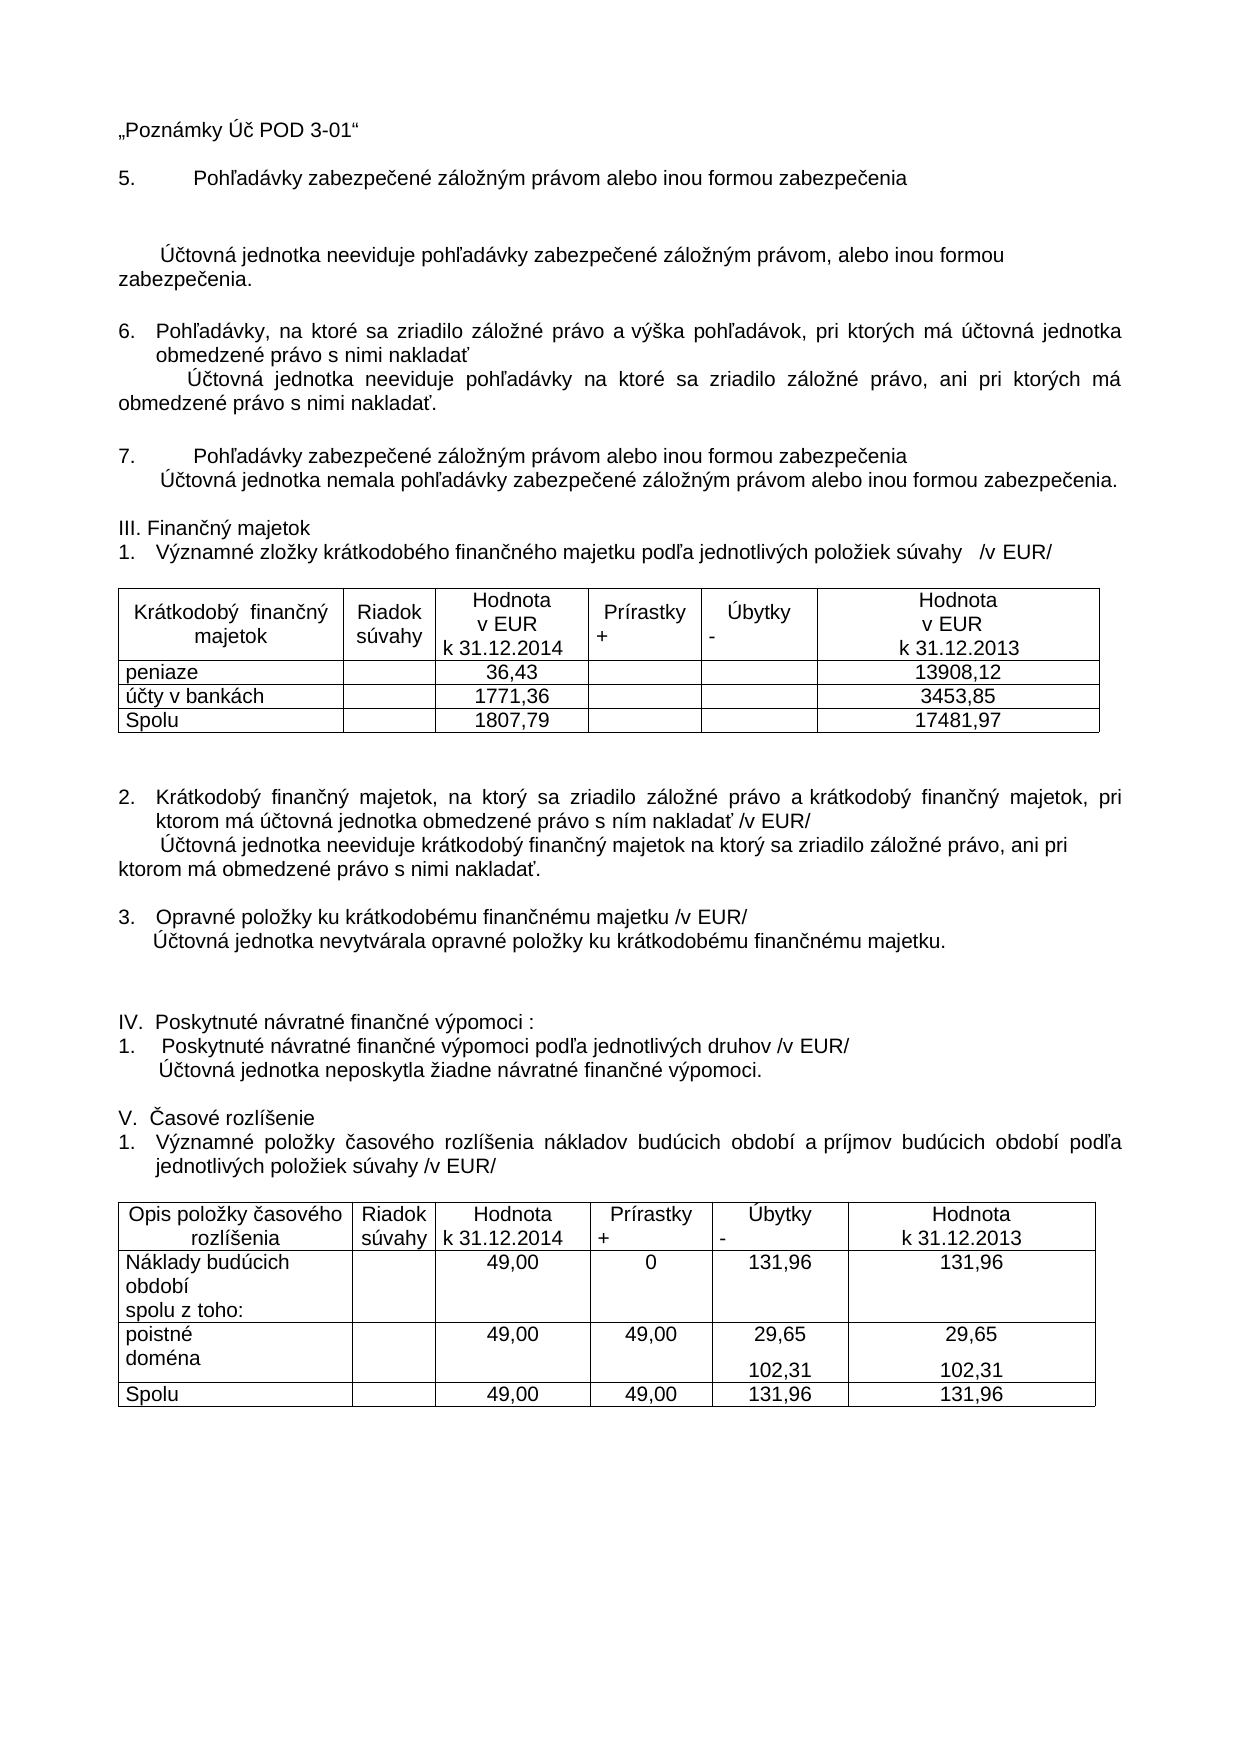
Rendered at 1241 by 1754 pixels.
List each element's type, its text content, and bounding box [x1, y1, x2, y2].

table_cell 49,00 [436, 1323, 590, 1382]
table_cell 3453,85 [818, 685, 1099, 708]
table_cell [344, 685, 435, 708]
table_cell 49,00 [436, 1251, 590, 1322]
text 3. Opravné položky ku krátkodobému finančnému majetku /v EUR/ [118, 904, 1122, 928]
text Účtovná jednotka neeviduje krátkodobý finančný majetok na ktorý sa zriadilo záložné právo, ani pri ktorom má obmedzené právo s nimi nakladať. [118, 833, 1122, 881]
table_cell 131,96 [849, 1383, 1095, 1406]
table_cell [702, 685, 817, 708]
table_header Opis položky časového rozlíšenia [119, 1203, 352, 1249]
table_header Riadok súvahy [344, 589, 435, 660]
text Účtovná jednotka neposkytla žiadne návratné finančné výpomoci. [118, 1058, 1122, 1082]
table_cell účty v bankách [119, 685, 343, 708]
table_cell 29,65 102,31 [713, 1323, 848, 1382]
text V. Časové rozlíšenie [118, 1106, 1122, 1130]
table_cell [353, 1251, 435, 1322]
table_cell [353, 1323, 435, 1382]
table_header Hodnota v EUR k 31.12.2014 [436, 589, 588, 660]
table_cell 13908,12 [818, 661, 1099, 684]
text 5. Pohľadávky zabezpečené záložným právom alebo inou formou zabezpečenia [118, 166, 1122, 190]
text 2. Krátkodobý finančný majetok, na ktorý sa zriadilo záložné právo a krátkodobý finančný majetok, pri ktorom má účtovná jednotka obmedzené právo s ním nakladať /v EUR/ [118, 785, 1122, 833]
table_cell 0 [591, 1251, 712, 1322]
table_cell Spolu [119, 709, 343, 732]
table_cell [344, 709, 435, 732]
text Účtovná jednotka nemala pohľadávky zabezpečené záložným právom alebo inou formou zabezpečenia. [118, 468, 1122, 492]
table_cell poistné doména [119, 1323, 352, 1382]
table_cell Náklady budúcich období spolu z toho: [119, 1251, 352, 1322]
text Účtovná jednotka neeviduje pohľadávky zabezpečené záložným právom, alebo inou formou zabezpečenia. [118, 243, 1122, 291]
table_header Hodnota k 31.12.2014 [436, 1203, 590, 1249]
table_cell 1807,79 [436, 709, 588, 732]
table_cell [702, 709, 817, 732]
text 6. Pohľadávky, na ktoré sa zriadilo záložné právo a výška pohľadávok, pri ktorých má účtovná jednotka obmedzené právo s nimi nakladať [118, 319, 1122, 367]
text III. Finančný majetok [118, 516, 1122, 540]
table_cell [589, 685, 701, 708]
table_header Riadok súvahy [353, 1203, 435, 1249]
table_header Prírastky + [589, 589, 701, 660]
table_cell 131,96 [713, 1383, 848, 1406]
text 1. Významné zložky krátkodobého finančného majetku podľa jednotlivých položiek súvahy /v EUR/ [118, 540, 1122, 564]
table_cell [589, 661, 701, 684]
table_header Prírastky + [591, 1203, 712, 1249]
text 1. Poskytnuté návratné finančné výpomoci podľa jednotlivých druhov /v EUR/ [118, 1034, 1122, 1058]
table_cell Spolu [119, 1383, 352, 1406]
text 7. Pohľadávky zabezpečené záložným právom alebo inou formou zabezpečenia [118, 444, 1122, 468]
table_header Krátkodobý finančný majetok [119, 589, 343, 660]
table_header Hodnota v EUR k 31.12.2013 [818, 589, 1099, 660]
table_header Hodnota k 31.12.2013 [849, 1203, 1095, 1249]
table_cell 49,00 [591, 1383, 712, 1406]
table_cell [344, 661, 435, 684]
table_cell 36,43 [436, 661, 588, 684]
table_cell 49,00 [436, 1383, 590, 1406]
text Účtovná jednotka neeviduje pohľadávky na ktoré sa zriadilo záložné právo, ani pri ktorých má obmedzené právo s nimi nakladať. [118, 367, 1122, 415]
table_cell peniaze [119, 661, 343, 684]
table_cell 1771,36 [436, 685, 588, 708]
table_cell 17481,97 [818, 709, 1099, 732]
table_cell [589, 709, 701, 732]
text IV. Poskytnuté návratné finančné výpomoci : [118, 1010, 1122, 1034]
text Účtovná jednotka nevytvárala opravné položky ku krátkodobému finančnému majetku. [118, 928, 1122, 952]
text 1. Významné položky časového rozlíšenia nákladov budúcich období a príjmov budúcich období podľa jednotlivých položiek súvahy /v EUR/ [118, 1130, 1122, 1178]
table_cell [702, 661, 817, 684]
table_cell 49,00 [591, 1323, 712, 1382]
table_header Úbytky - [702, 589, 817, 660]
table_cell [353, 1383, 435, 1406]
table_cell 29,65 102,31 [849, 1323, 1095, 1382]
table_header Úbytky - [713, 1203, 848, 1249]
table_cell 131,96 [713, 1251, 848, 1322]
table_cell 131,96 [849, 1251, 1095, 1322]
text „Poznámky Úč POD 3-01“ [118, 118, 1122, 142]
